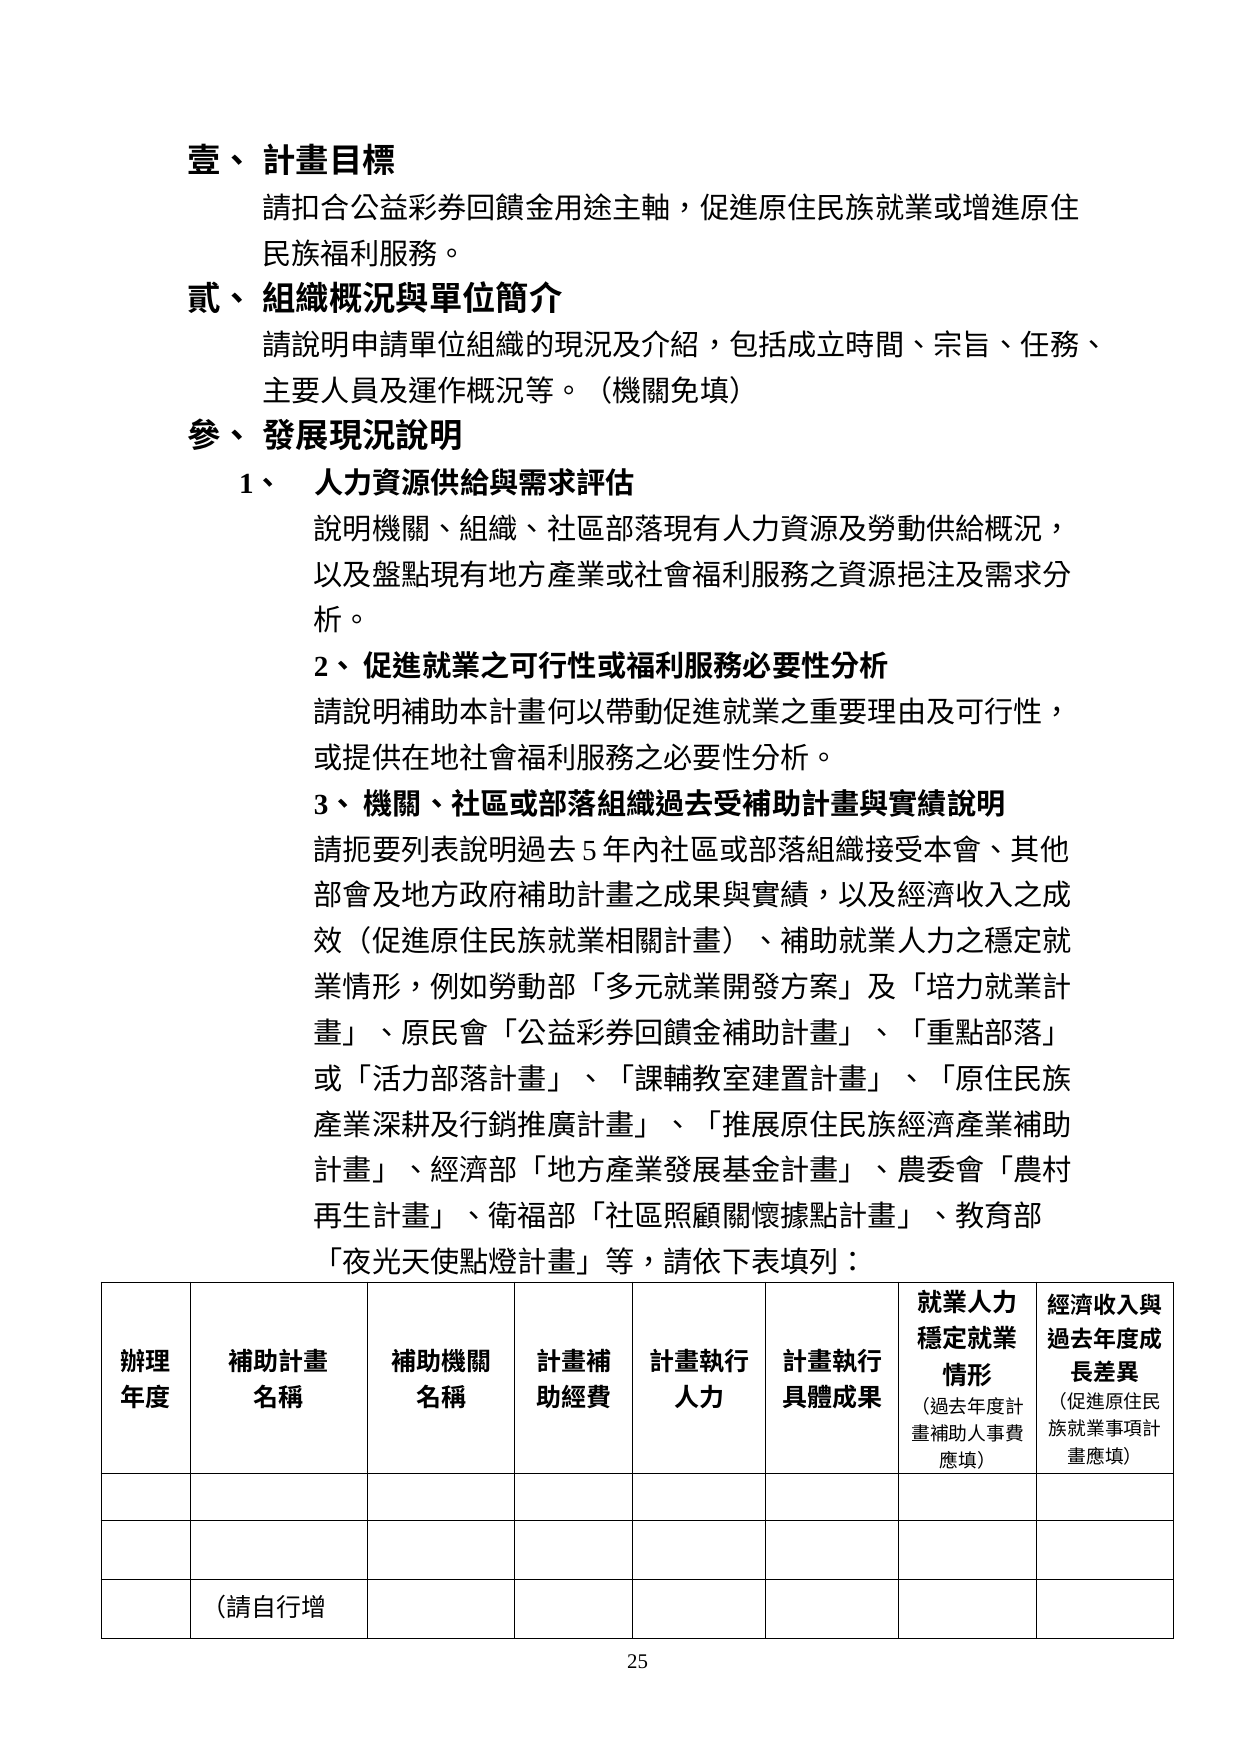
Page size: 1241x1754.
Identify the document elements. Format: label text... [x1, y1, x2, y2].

table_cell （請自行增 [191, 1580, 367, 1638]
table_cell [515, 1474, 632, 1520]
text 請扼要列表說明過去5年內社區或部落組織接受本會、其他部會及地方政府補助計畫之成果與實績，以及經濟收入之成效（促進原住民族就業相關計畫）、補助就業人力之穩定就業情形，例如勞動部「多元就業開發方案」及「培力就業計畫」、原民會「公益彩券回饋金補助計畫」、「重點部落」或「活力部落計畫」、「課輔教室建置計畫」、「原住民族產業深耕及行銷推廣計畫」、「推展原住民族經濟產業補助計畫」、經濟部「地方產業發展基金計畫」、農委會「農村再生計畫」、衛福部「社區照顧關懷據點計畫」、教育部「夜光天使點燈計畫」等，請依下表填列： [313, 823, 1087, 1282]
table_cell [102, 1521, 190, 1579]
table_header 就業人力穩定就業情形 （過去年度計畫補助人事費應填） [899, 1283, 1036, 1473]
table_cell [766, 1580, 898, 1638]
list 機關、社區或部落組織過去受補助計畫與實績說明 [313, 777, 1087, 823]
table_cell [515, 1580, 632, 1638]
table_cell [899, 1580, 1036, 1638]
text 說明機關、組織、社區部落現有人力資源及勞動供給概況，以及盤點現有地方產業或社會福利服務之資源挹注及需求分析。 [313, 502, 1087, 640]
text 請說明補助本計畫何以帶動促進就業之重要理由及可行性，或提供在地社會福利服務之必要性分析。 [313, 686, 1087, 777]
table_cell [633, 1521, 765, 1579]
table_header 計畫補助經費 [515, 1283, 632, 1473]
table_cell [191, 1521, 367, 1579]
list 計畫目標 請扣合公益彩券回饋金用途主軸，促進原住民族就業或增進原住民族福利服務。 [187, 136, 1087, 273]
list 人力資源供給與需求評估 [239, 457, 1087, 502]
table_cell [899, 1474, 1036, 1520]
table_cell [102, 1580, 190, 1638]
list 促進就業之可行性或福利服務必要性分析 [313, 640, 1087, 686]
list 組織概況與單位簡介 [187, 273, 1087, 319]
table_cell [633, 1580, 765, 1638]
text 請說明申請單位組織的現況及介紹，包括成立時間、宗旨、任務、主要人員及運作概況等。（機關免填） [262, 319, 1087, 411]
table_header 計畫執行 人力 [633, 1283, 765, 1473]
table_cell [368, 1474, 514, 1520]
table_cell [191, 1474, 367, 1520]
table_header 辦理年度 [102, 1283, 190, 1473]
table_cell [766, 1474, 898, 1520]
table_cell [368, 1521, 514, 1579]
table_cell [368, 1580, 514, 1638]
table_header 補助計畫 名稱 [191, 1283, 367, 1473]
table_cell [899, 1521, 1036, 1579]
table_cell [766, 1521, 898, 1579]
table_cell [1037, 1474, 1173, 1520]
table_header 計畫執行具體成果 [766, 1283, 898, 1473]
table_cell [515, 1521, 632, 1579]
list 發展現況說明 [187, 411, 1087, 457]
table_cell [1037, 1521, 1173, 1579]
table_cell [102, 1474, 190, 1520]
table_header 經濟收入與過去年度成長差異 （促進原住民族就業事項計畫應填） [1037, 1283, 1173, 1473]
table_cell [1037, 1580, 1173, 1638]
table_header 補助機關 名稱 [368, 1283, 514, 1473]
table_cell [633, 1474, 765, 1520]
